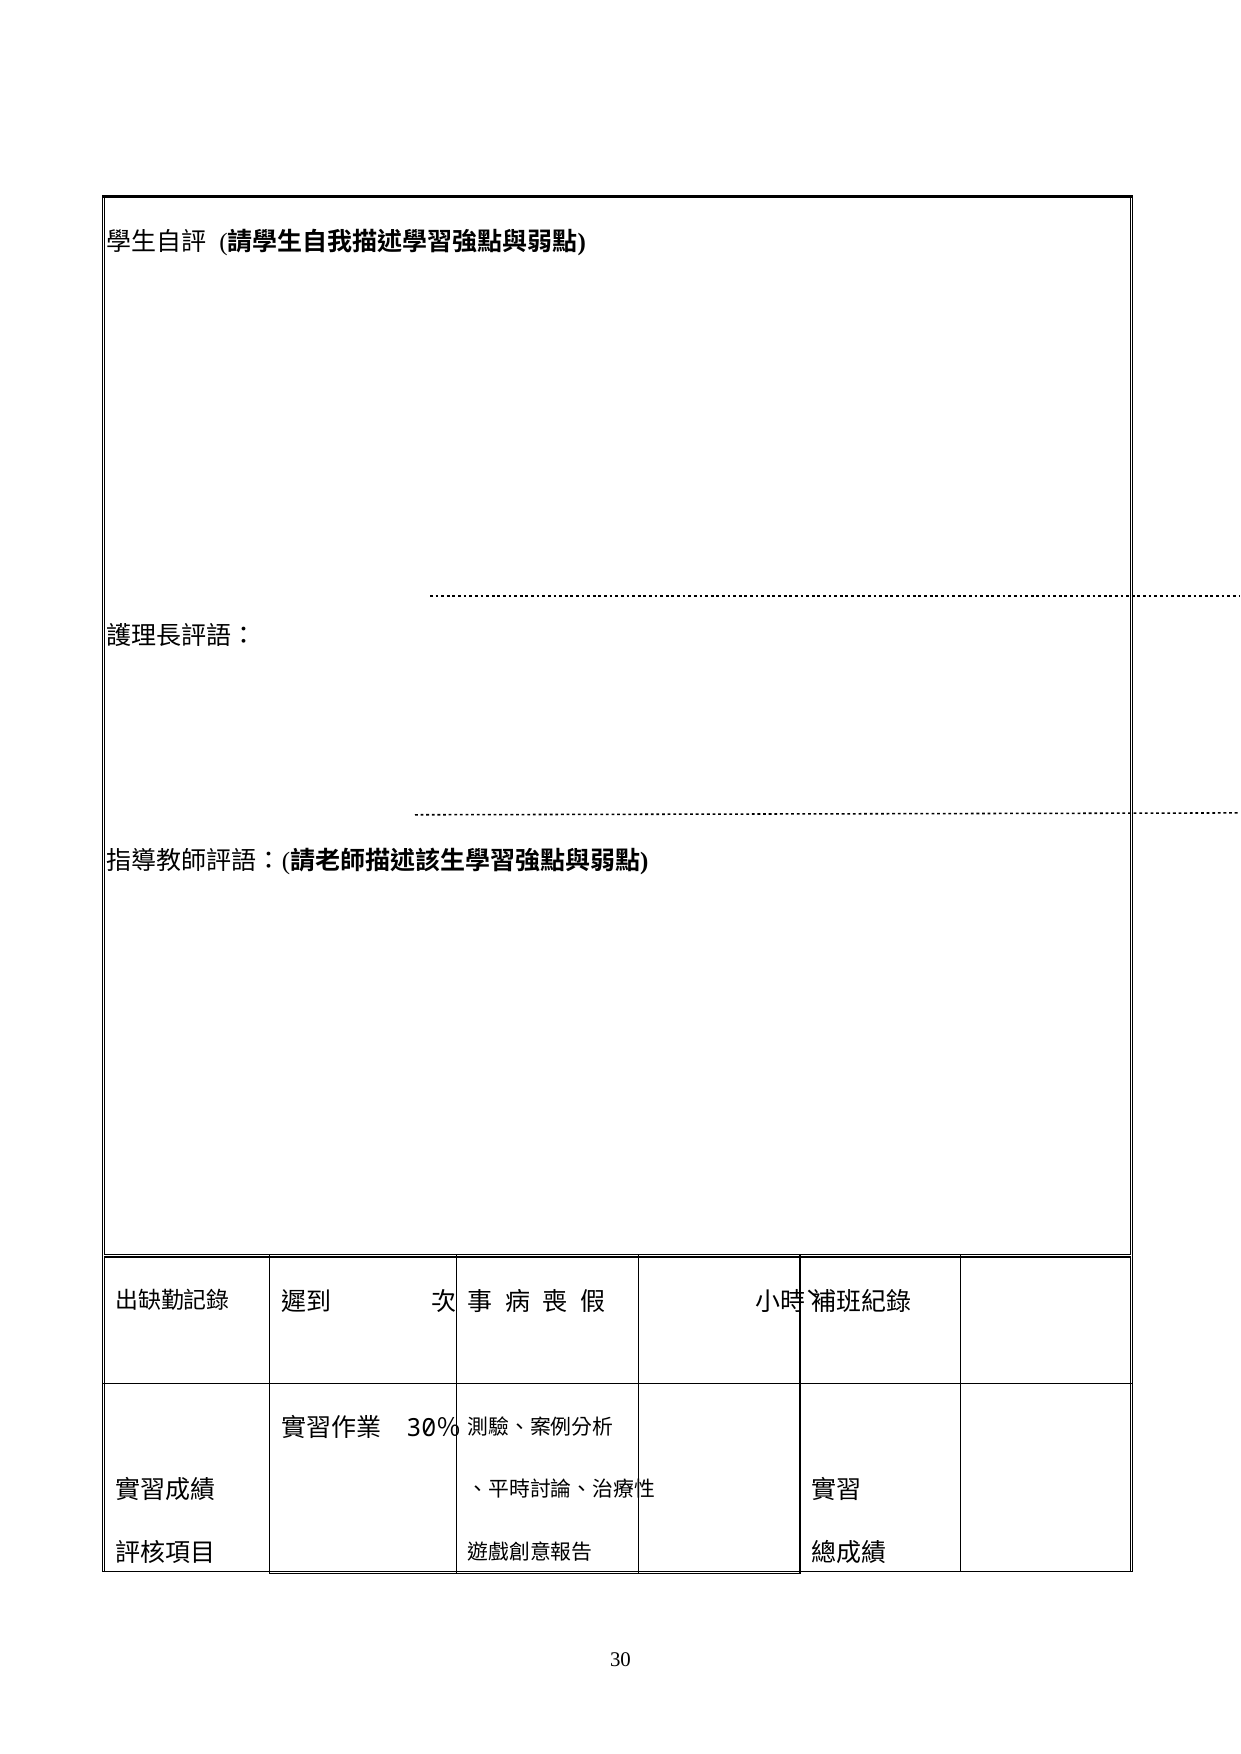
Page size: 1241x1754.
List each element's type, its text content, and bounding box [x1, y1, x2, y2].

table_cell 小時ˋ [639, 1258, 799, 1382]
table_cell 實習成績 評核項目 [105, 1384, 269, 1571]
table_header 學生自評 (請學生自我描述學習強點與弱點) 護理長評語： 指導教師評語：(請老師描述該生學習強點與弱點) [105, 198, 1130, 1254]
table_cell 測驗、案例分析 、平時討論、治療性 遊戲創意報告 [457, 1384, 638, 1571]
table_cell 遲到 次 [270, 1258, 456, 1382]
table_cell [1133, 1254, 1137, 1382]
table_cell [961, 1258, 1130, 1382]
table_header [1133, 195, 1137, 812]
table_cell 實習 總成績 [801, 1384, 960, 1571]
table_cell 出缺勤記錄 [105, 1258, 269, 1382]
table_cell [961, 1384, 1130, 1571]
table_cell [639, 1384, 799, 1571]
table_cell 事 病 喪 假 [457, 1258, 638, 1382]
table_cell 補班紀錄 [801, 1258, 960, 1382]
table_cell [1133, 1383, 1137, 1571]
table_cell 實習作業 30％ [270, 1384, 456, 1571]
table_header [1133, 814, 1137, 1254]
